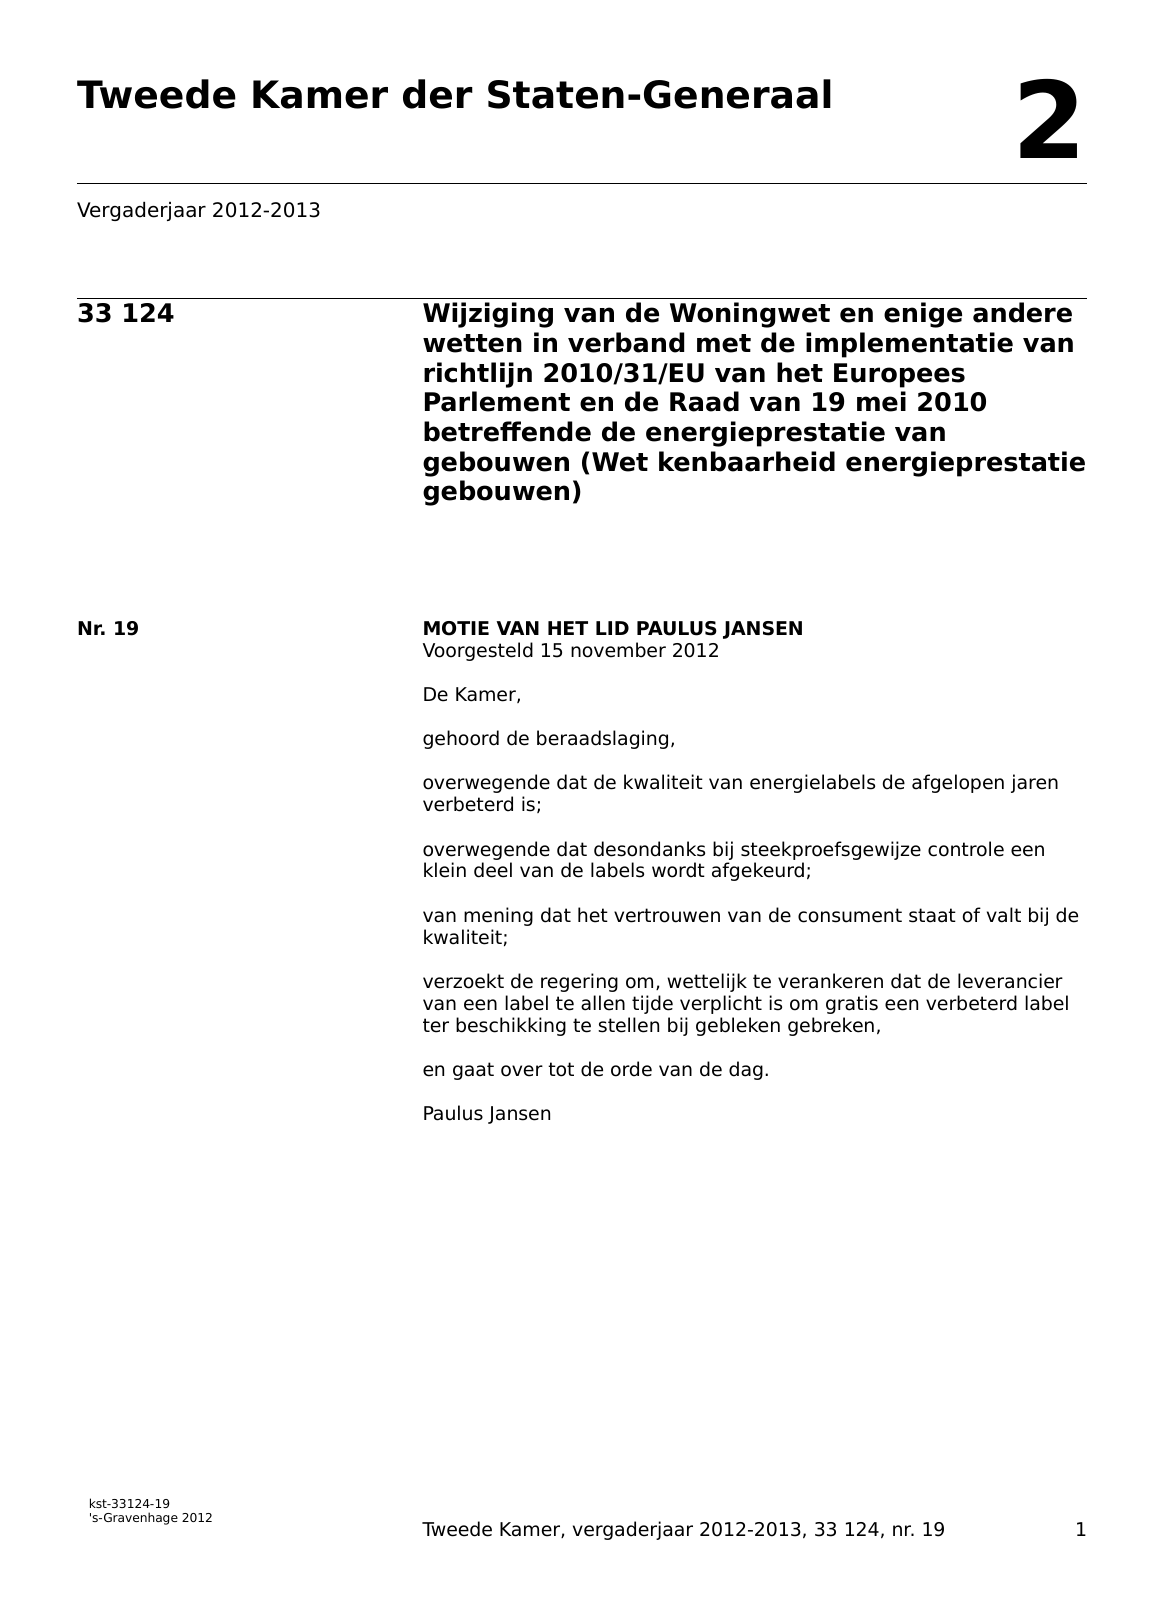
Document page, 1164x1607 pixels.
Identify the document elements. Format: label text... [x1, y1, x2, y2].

subtitle Nr. 19 MOTIE VAN HET LID PAULUS JANSEN [77, 618, 1087, 640]
text van mening dat het vertrouwen van de consument staat of valt bij de kwaliteit; [422, 904, 1087, 948]
table_header 2 [886, 59, 1087, 183]
text en gaat over tot de orde van de dag. [422, 1059, 1087, 1081]
text Voorgesteld 15 november 2012 [422, 640, 1087, 662]
text De Kamer, [422, 684, 1087, 706]
text verzoekt de regering om, wettelijk te verankeren dat de leverancier van een label te allen tijde verplicht is om gratis een verbeterd label ter beschikking te stellen bij gebleken gebreken, [422, 971, 1087, 1037]
text gehoord de beraadslaging, [422, 728, 1087, 750]
text Paulus Jansen [422, 1103, 1087, 1125]
text 's-Gravenhage 2012 [88, 1511, 323, 1525]
text overwegende dat de kwaliteit van energielabels de afgelopen jaren verbeterd is; [422, 772, 1087, 816]
table_cell Vergaderjaar 2012-2013 [77, 184, 1087, 298]
text overwegende dat desondanks bij steekproefsgewijze controle een klein deel van de labels wordt afgekeurd; [422, 838, 1087, 882]
text kst-33124-19 [88, 1497, 323, 1511]
table_header Tweede Kamer der Staten-Generaal [77, 59, 886, 183]
subtitle 33 124 Wijziging van de Woningwet en enige andere wetten in verband met de implementatie van richtlijn 2010/31/EU van het Europees Parlement en de Raad van 19 mei 2010 betreffende de energieprestatie van gebouwen (Wet kenbaarheid energieprestatie gebouwen) [77, 299, 1087, 507]
